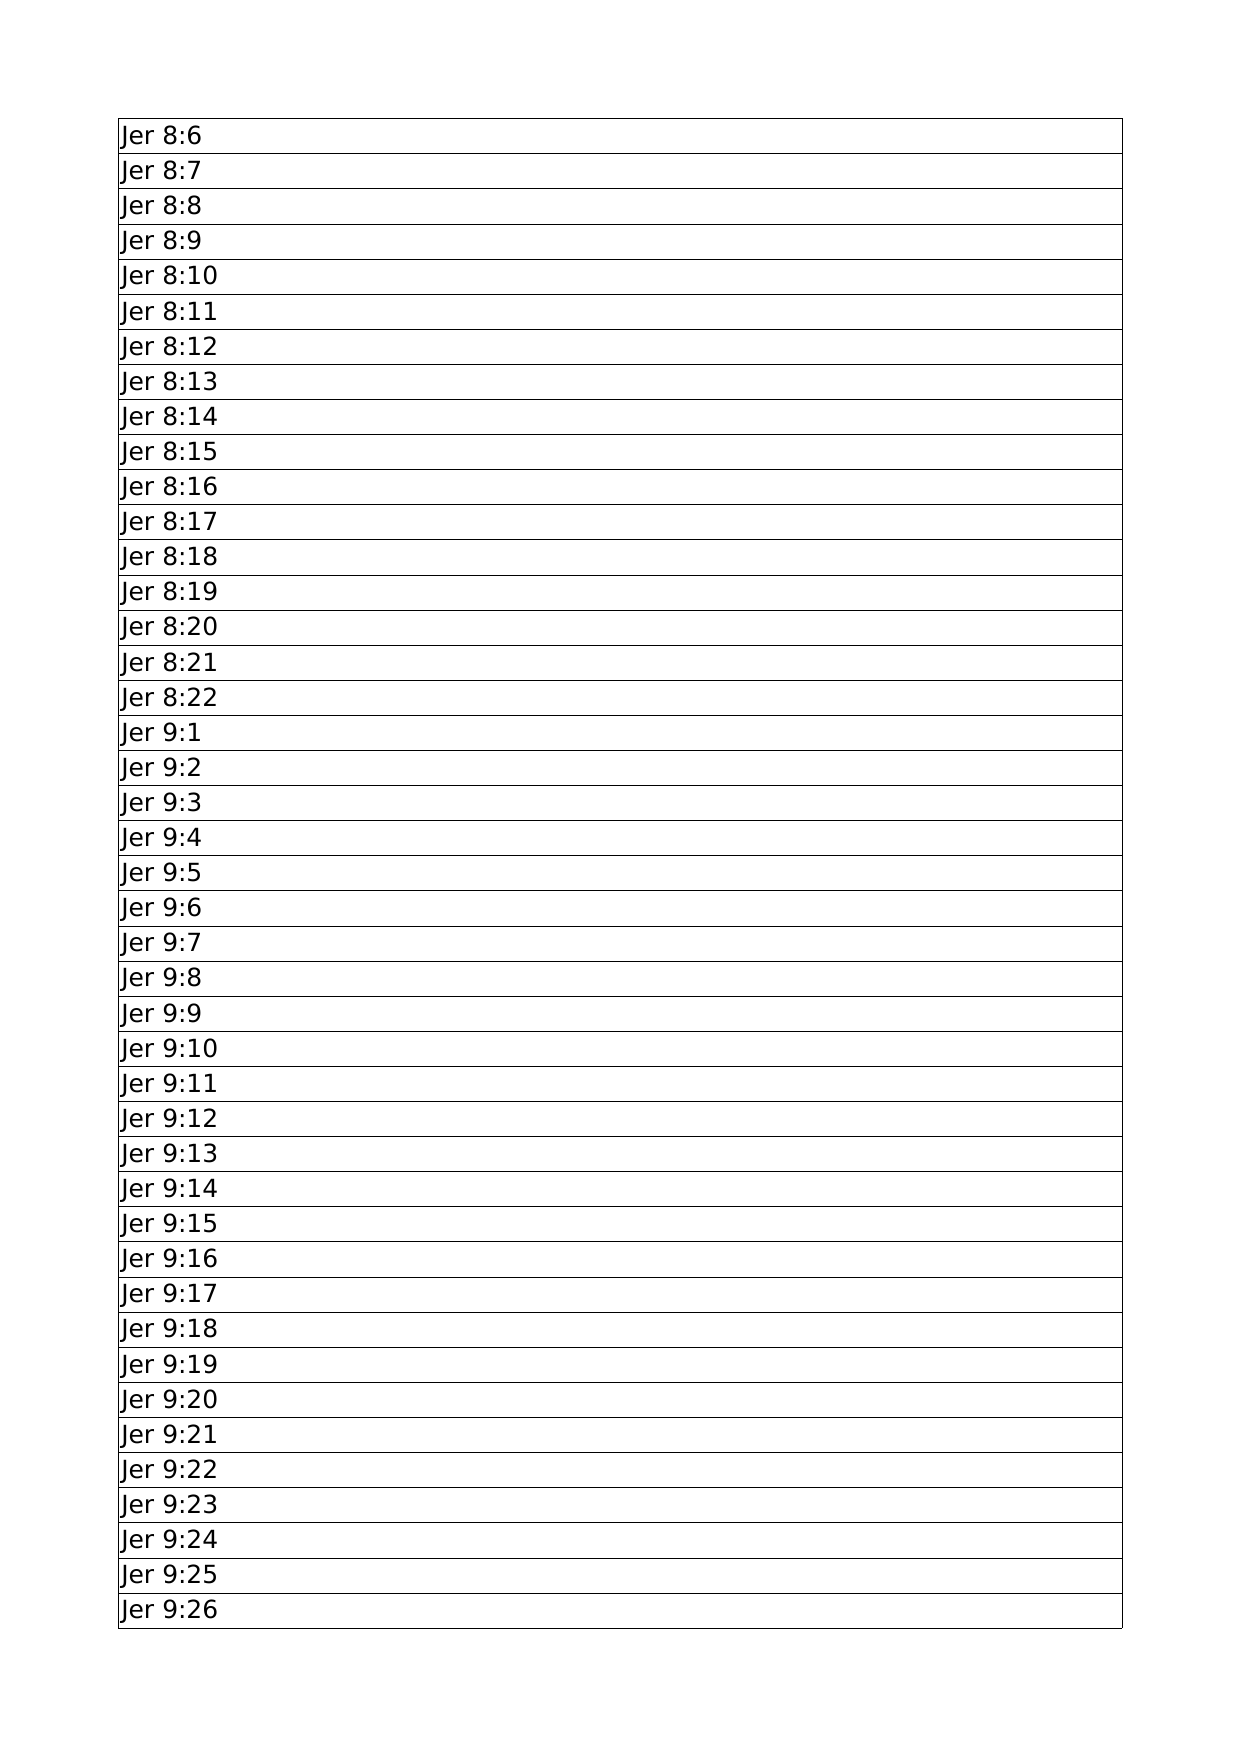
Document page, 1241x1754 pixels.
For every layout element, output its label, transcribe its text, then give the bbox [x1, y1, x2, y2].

table_cell Jer 8:17 [119, 505, 1122, 539]
table_cell Jer 9:3 [119, 786, 1122, 820]
table_cell Jer 8:10 [119, 260, 1122, 294]
table_cell Jer 9:8 [119, 962, 1122, 996]
table_cell Jer 8:18 [119, 540, 1122, 574]
table_cell Jer 9:21 [119, 1418, 1122, 1452]
table_cell Jer 8:15 [119, 435, 1122, 469]
table_cell Jer 8:19 [119, 576, 1122, 609]
table_cell Jer 9:4 [119, 821, 1122, 855]
table_cell Jer 9:23 [119, 1488, 1122, 1522]
table_cell Jer 9:10 [119, 1032, 1122, 1066]
table_cell Jer 9:7 [119, 927, 1122, 961]
table_cell Jer 8:6 [119, 119, 1122, 153]
table_cell Jer 9:5 [119, 856, 1122, 890]
table_cell Jer 9:14 [119, 1172, 1122, 1206]
table_cell Jer 9:24 [119, 1523, 1122, 1557]
table_cell Jer 9:1 [119, 716, 1122, 750]
table_cell Jer 8:16 [119, 470, 1122, 504]
table_cell Jer 8:11 [119, 295, 1122, 329]
table_cell Jer 9:25 [119, 1559, 1122, 1592]
table_cell Jer 8:7 [119, 154, 1122, 188]
table_cell Jer 9:26 [119, 1594, 1122, 1628]
table_cell Jer 9:19 [119, 1348, 1122, 1382]
table_cell Jer 9:18 [119, 1313, 1122, 1347]
table_cell Jer 9:16 [119, 1242, 1122, 1277]
table_cell Jer 8:22 [119, 681, 1122, 715]
table_cell Jer 9:17 [119, 1278, 1122, 1312]
table_cell Jer 8:9 [119, 225, 1122, 258]
table_cell Jer 8:13 [119, 365, 1122, 399]
table_cell Jer 9:22 [119, 1453, 1122, 1487]
table_cell Jer 8:8 [119, 189, 1122, 223]
table_cell Jer 8:21 [119, 646, 1122, 680]
table_cell Jer 9:9 [119, 997, 1122, 1031]
table_cell Jer 9:6 [119, 891, 1122, 926]
table_cell Jer 9:11 [119, 1067, 1122, 1101]
table_cell Jer 9:12 [119, 1102, 1122, 1136]
table_cell Jer 8:20 [119, 611, 1122, 645]
table_cell Jer 9:13 [119, 1137, 1122, 1171]
table_cell Jer 9:2 [119, 751, 1122, 785]
table_cell Jer 9:15 [119, 1207, 1122, 1241]
table_cell Jer 9:20 [119, 1383, 1122, 1417]
table_cell Jer 8:14 [119, 400, 1122, 434]
table_cell Jer 8:12 [119, 330, 1122, 364]
